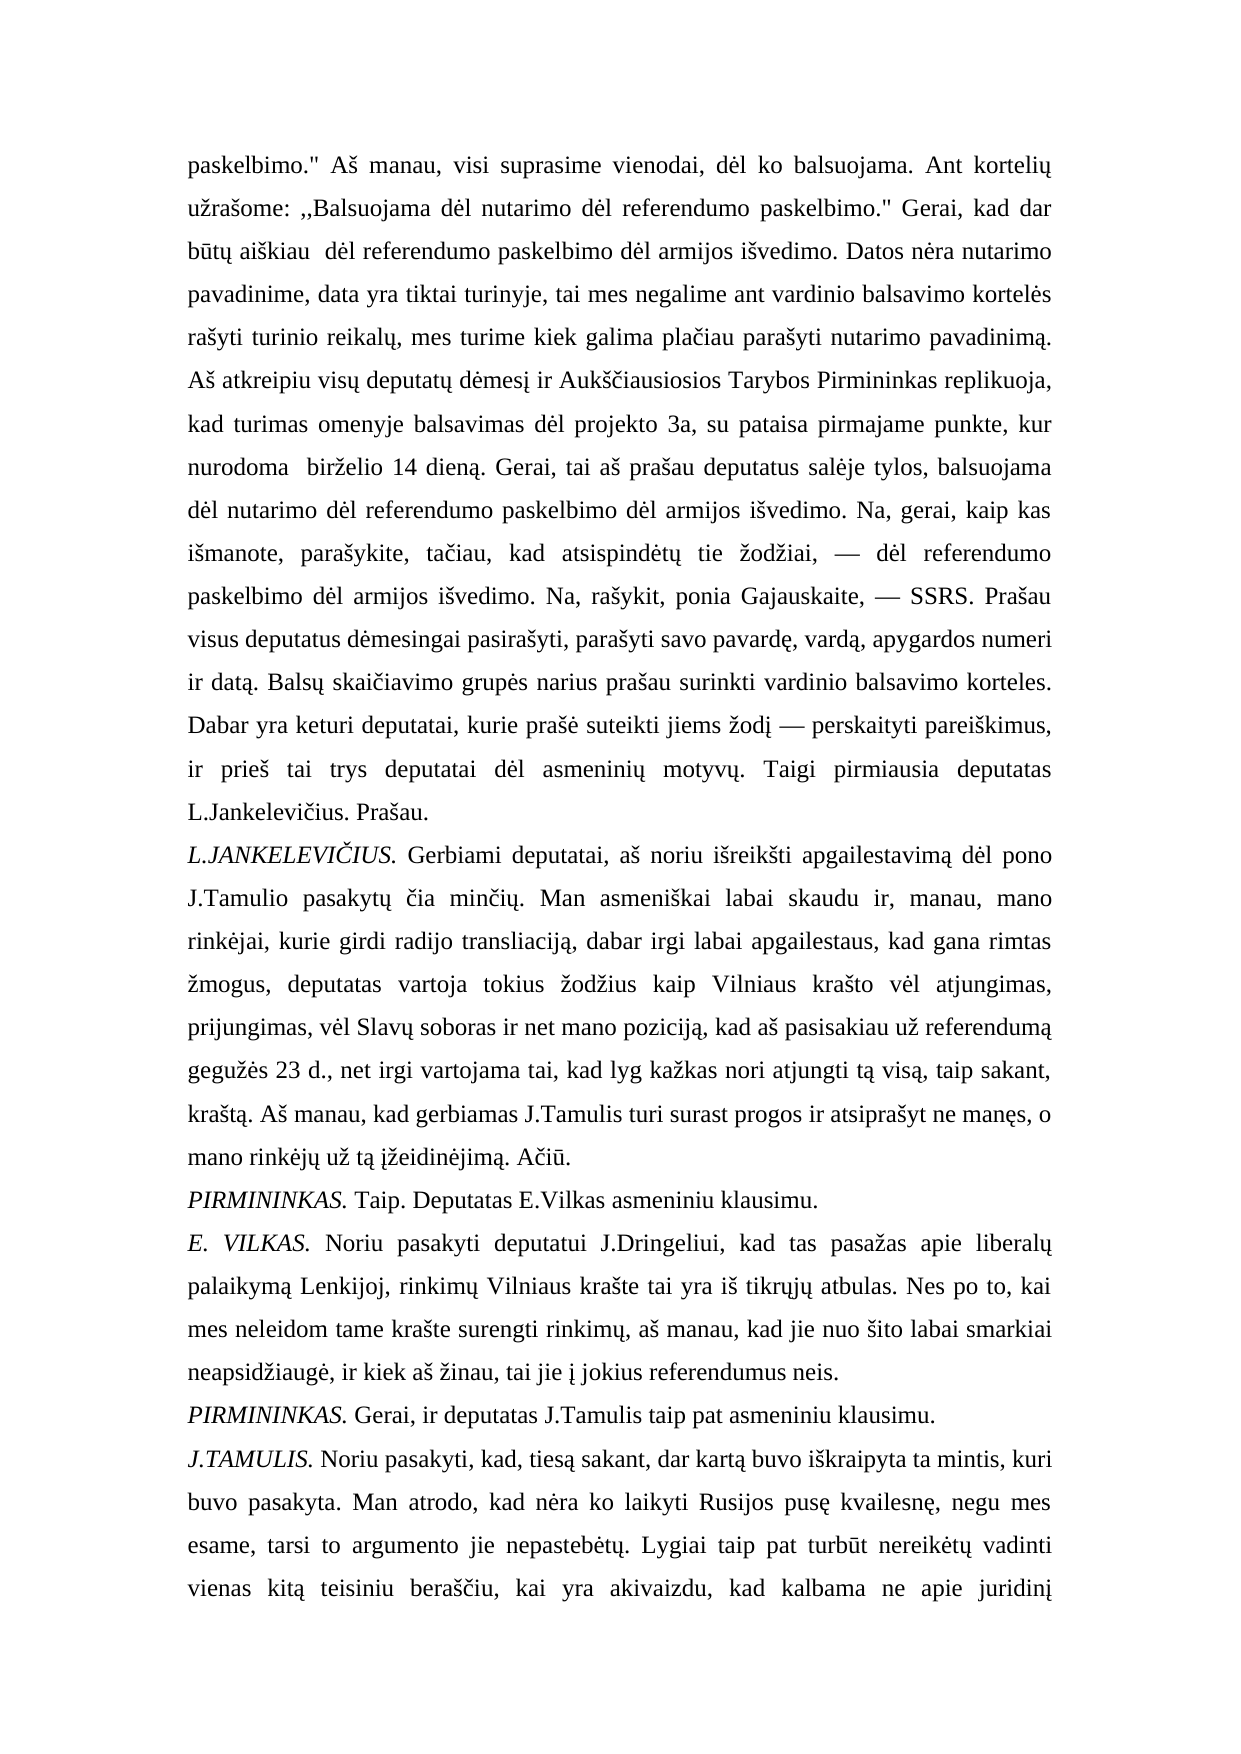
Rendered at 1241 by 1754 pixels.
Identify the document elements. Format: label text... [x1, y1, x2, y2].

text paskelbimo." Aš manau, visi suprasime vienodai, dėl ko balsuojama. Ant kortelių užrašome: ,,Balsuojama dėl nutarimo dėl referendumo paskelbimo." Gerai, kad dar būtų aiškiau dėl referendumo paskelbimo dėl armijos išvedimo. Datos nėra nutarimo pavadinime, data yra tiktai turinyje, tai mes negalime ant vardinio balsavimo kortelės rašyti turinio reikalų, mes turime kiek galima plačiau parašyti nutarimo pavadinimą. Aš atkreipiu visų deputatų dėmesį ir Aukščiausiosios Tarybos Pirmininkas replikuoja, kad turimas omenyje balsavimas dėl projekto 3a, su pataisa pirmajame punkte, kur nurodoma birželio 14 dieną. Gerai, tai aš prašau deputatus salėje tylos, balsuojama dėl nutarimo dėl referendumo paskelbimo dėl armijos išvedimo. Na, gerai, kaip kas išmanote, parašykite, tačiau, kad atsispindėtų tie žodžiai, — dėl referendumo paskelbimo dėl armijos išvedimo. Na, rašykit, ponia Gajauskaite, — SSRS. Prašau visus deputatus dėmesingai pasirašyti, parašyti savo pavardę, vardą, apygardos numeri ir datą. Balsų skaičiavimo grupės narius prašau surinkti vardinio balsavimo korteles. Dabar yra keturi deputatai, kurie prašė suteikti jiems žodį — perskaityti pareiškimus, ir prieš tai trys deputatai dėl asmeninių motyvų. Taigi pirmiausia deputatas L.Jankelevičius. Prašau. [187, 150, 1053, 826]
text J.TAMULIS. Noriu pasakyti, kad, tiesą sakant, dar kartą buvo iškraipyta ta mintis, kuri buvo pasakyta. Man atrodo, kad nėra ko laikyti Rusijos pusę kvailesnę, negu mes esame, tarsi to argumento jie nepastebėtų. Lygiai taip pat turbūt nereikėtų vadinti vienas kitą teisiniu beraščiu, kai yra akivaizdu, kad kalbama ne apie juridinį [187, 1444, 1053, 1602]
text PIRMININKAS. Taip. Deputatas E.Vilkas asmeniniu klausimu. [187, 1185, 1053, 1214]
text E. VILKAS. Noriu pasakyti deputatui J.Dringeliui, kad tas pasažas apie liberalų palaikymą Lenkijoj, rinkimų Vilniaus krašte tai yra iš tikrųjų atbulas. Nes po to, kai mes neleidom tame krašte surengti rinkimų, aš manau, kad jie nuo šito labai smarkiai neapsidžiaugė, ir kiek aš žinau, tai jie į jokius referendumus neis. [187, 1228, 1053, 1386]
text L.JANKELEVIČIUS. Gerbiami deputatai, aš noriu išreikšti apgailestavimą dėl pono J.Tamulio pasakytų čia minčių. Man asmeniškai labai skaudu ir, manau, mano rinkėjai, kurie girdi radijo transliaciją, dabar irgi labai apgailestaus, kad gana rimtas žmogus, deputatas vartoja tokius žodžius kaip Vilniaus krašto vėl atjungimas, prijungimas, vėl Slavų soboras ir net mano poziciją, kad aš pasisakiau už referendumą gegužės 23 d., net irgi vartojama tai, kad lyg kažkas nori atjungti tą visą, taip sakant, kraštą. Aš manau, kad gerbiamas J.Tamulis turi surast progos ir atsiprašyt ne manęs, o mano rinkėjų už tą įžeidinėjimą. Ačiū. [187, 840, 1053, 1171]
text PIRMININKAS. Gerai, ir deputatas J.Tamulis taip pat asmeniniu klausimu. [187, 1401, 1053, 1429]
